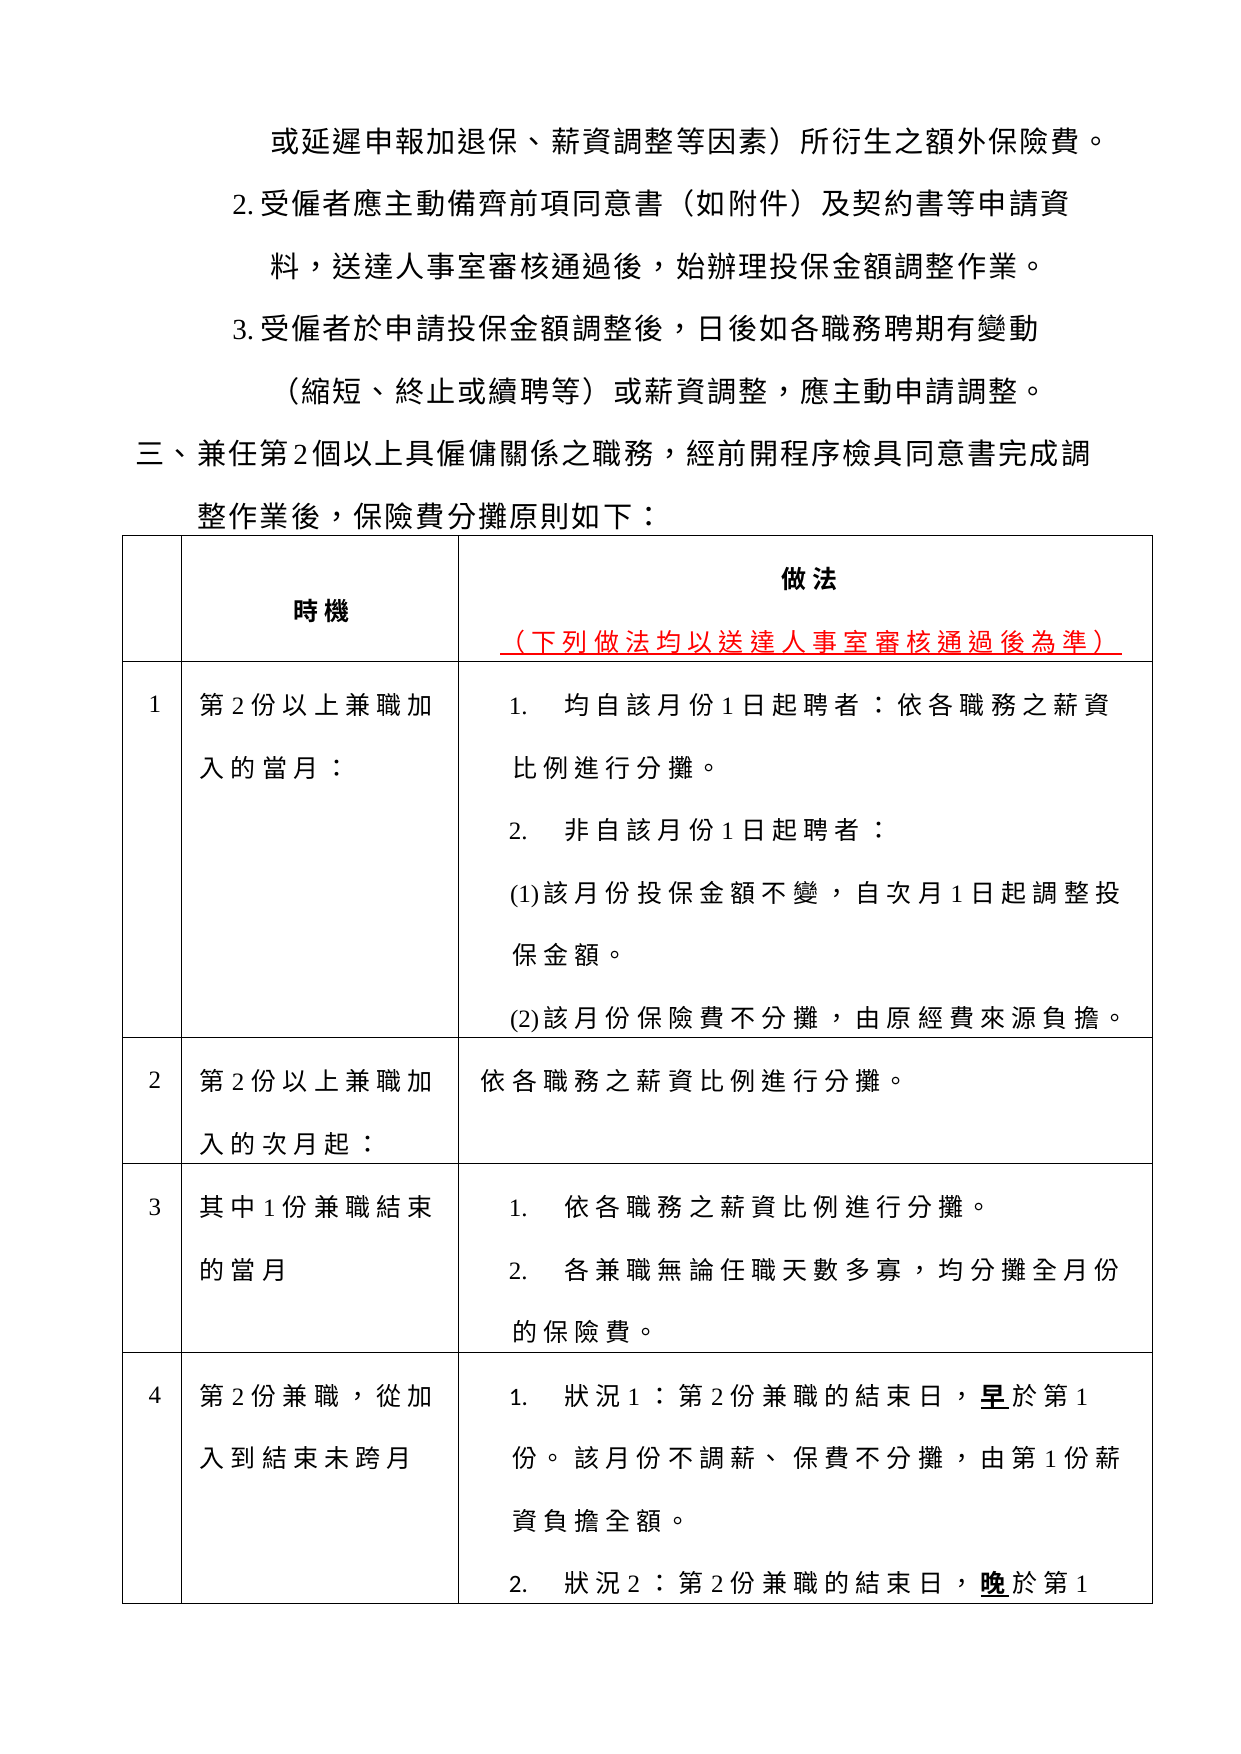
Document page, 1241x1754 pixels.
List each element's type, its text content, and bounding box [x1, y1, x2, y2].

table_cell 第2份兼職，從加入到結束未跨月 [182, 1353, 458, 1603]
text 3.受僱者於申請投保金額調整後，日後如各職務聘期有變動（縮短、終止或續聘等）或薪資調整，應主動申請調整。 [227, 285, 1092, 410]
table_cell 依各職務之薪資比例進行分攤。 各兼職無論任職天數多寡，均分攤全月份的保險費。 [459, 1164, 1152, 1352]
table_cell 第2份以上兼職加入的次月起： [182, 1038, 458, 1163]
table_header [123, 536, 181, 661]
text 1. 用人單位（計畫執行單位）或計畫主持人對於受僱者於聘僱期間，其雇主應負擔之保險費，應以書面同意依各職務之薪資比例共同分擔，並同意共同負擔他職務異動（如經費不足或延遲申報加退保、薪資調整等因素）所衍生之額外保險費。 [227, 98, 1092, 160]
text 三、兼任第2個以上具僱傭關係之職務，經前開程序檢具同意書完成調整作業後，保險費分攤原則如下： [134, 410, 1092, 535]
table_cell 1 [123, 662, 181, 1037]
table_cell 狀況1：第2份兼職的結束日，早於第1份。該月份不調薪、保費不分攤，由第1份薪資負擔全額。 狀況2：第2份兼職的結束日，晚於第1 [459, 1353, 1152, 1603]
table_cell 4 [123, 1353, 181, 1603]
table_cell 2 [123, 1038, 181, 1163]
table_header 做法 （下列做法均以送達人事室審核通過後為準） [459, 536, 1152, 661]
text 2.受僱者應主動備齊前項同意書（如附件）及契約書等申請資料，送達人事室審核通過後，始辦理投保金額調整作業。 [227, 160, 1092, 285]
table_cell 其中1份兼職結束的當月 [182, 1164, 458, 1352]
table_cell 第2份以上兼職加入的當月： [182, 662, 458, 1037]
table_cell 3 [123, 1164, 181, 1352]
table_cell 均自該月份1日起聘者：依各職務之薪資比例進行分攤。 非自該月份1日起聘者： (1)該月份投保金額不變，自次月1日起調整投保金額。 (2)該月份保險費不分攤，由原經費來源負擔。 [459, 662, 1152, 1037]
table_cell 依各職務之薪資比例進行分攤。 [459, 1038, 1152, 1163]
table_header 時機 [182, 536, 458, 661]
